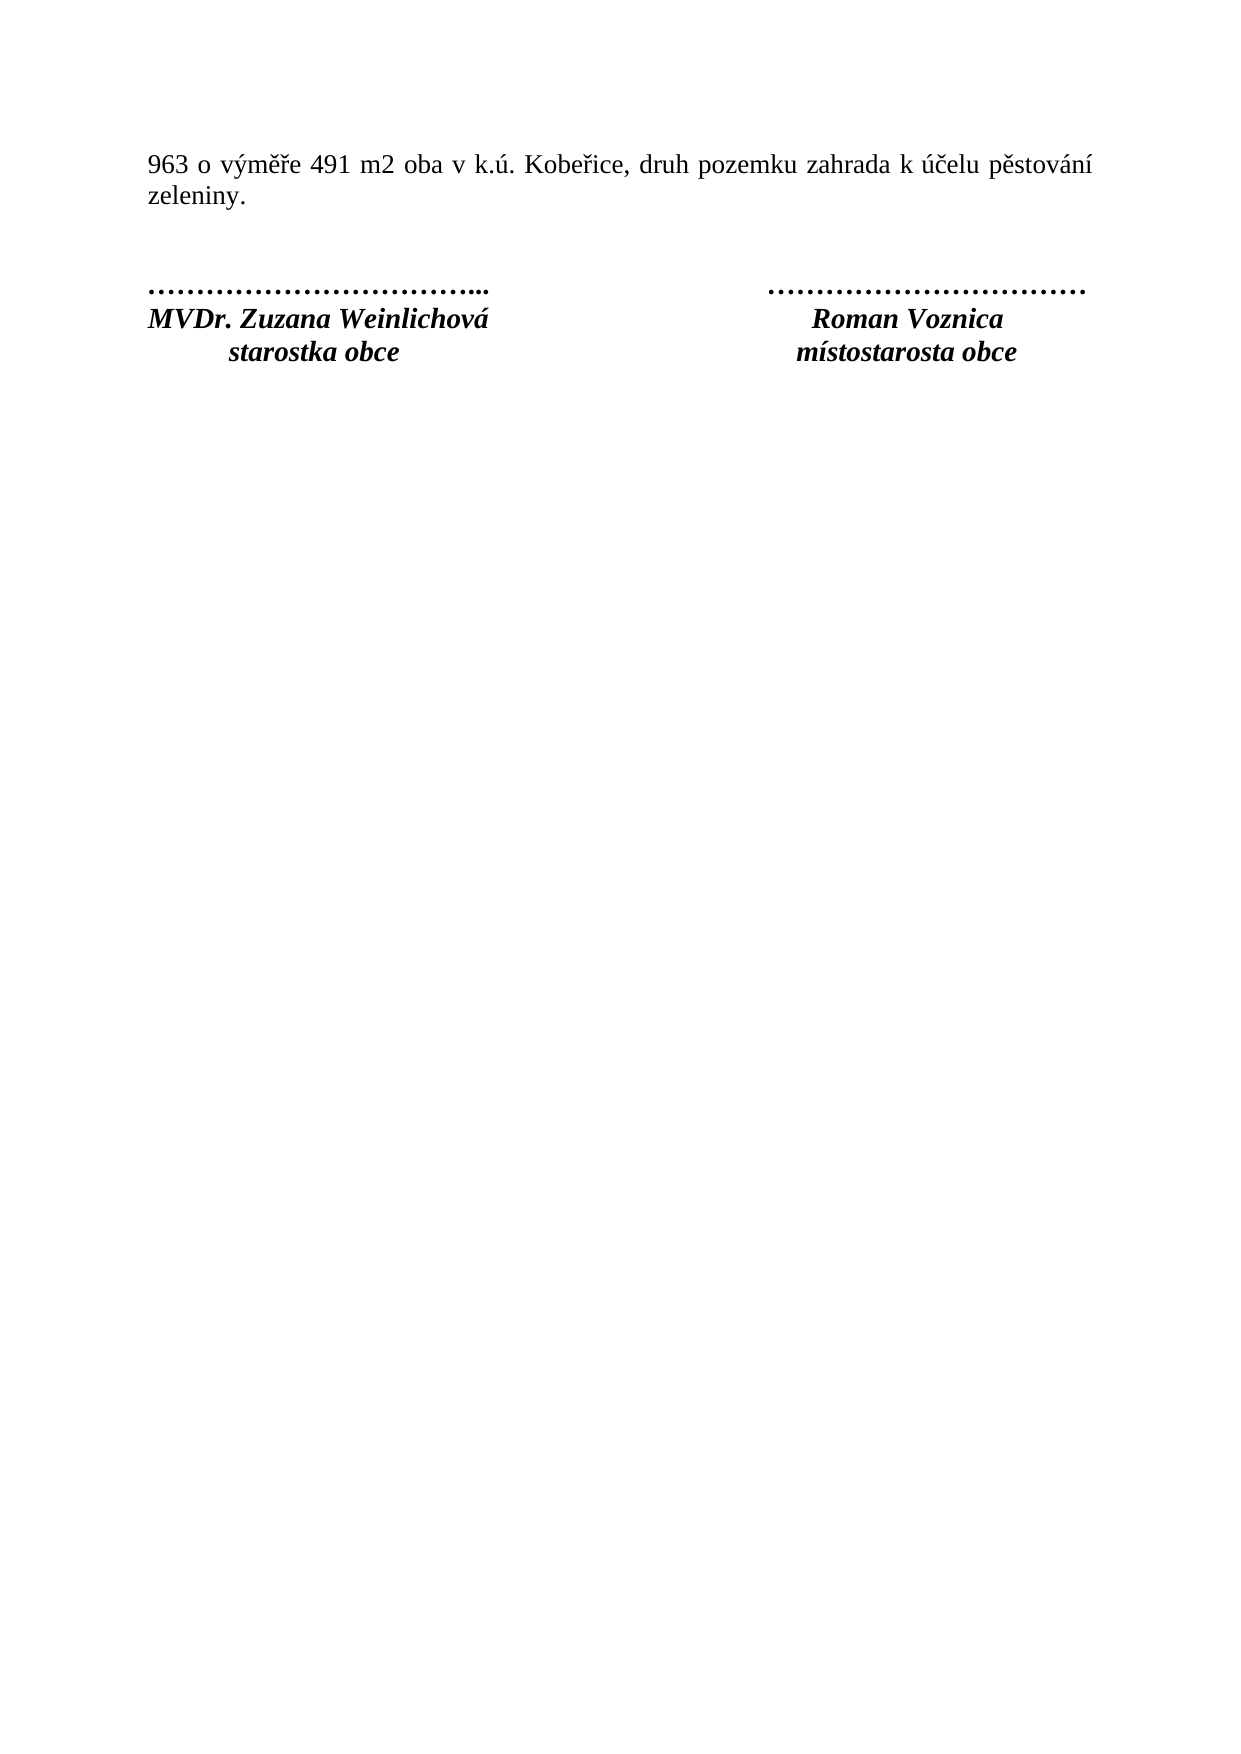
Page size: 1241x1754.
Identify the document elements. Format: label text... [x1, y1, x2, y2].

text starostka obce místostarosta obce [148, 334, 1092, 368]
text 963 o výměře 491 m2 oba v k.ú. Kobeřice, druh pozemku zahrada k účelu pěstování zeleniny. [148, 148, 1092, 210]
text ……………………………... …………………………… MVDr. Zuzana Weinlichová Roman Voznica [148, 267, 1092, 334]
